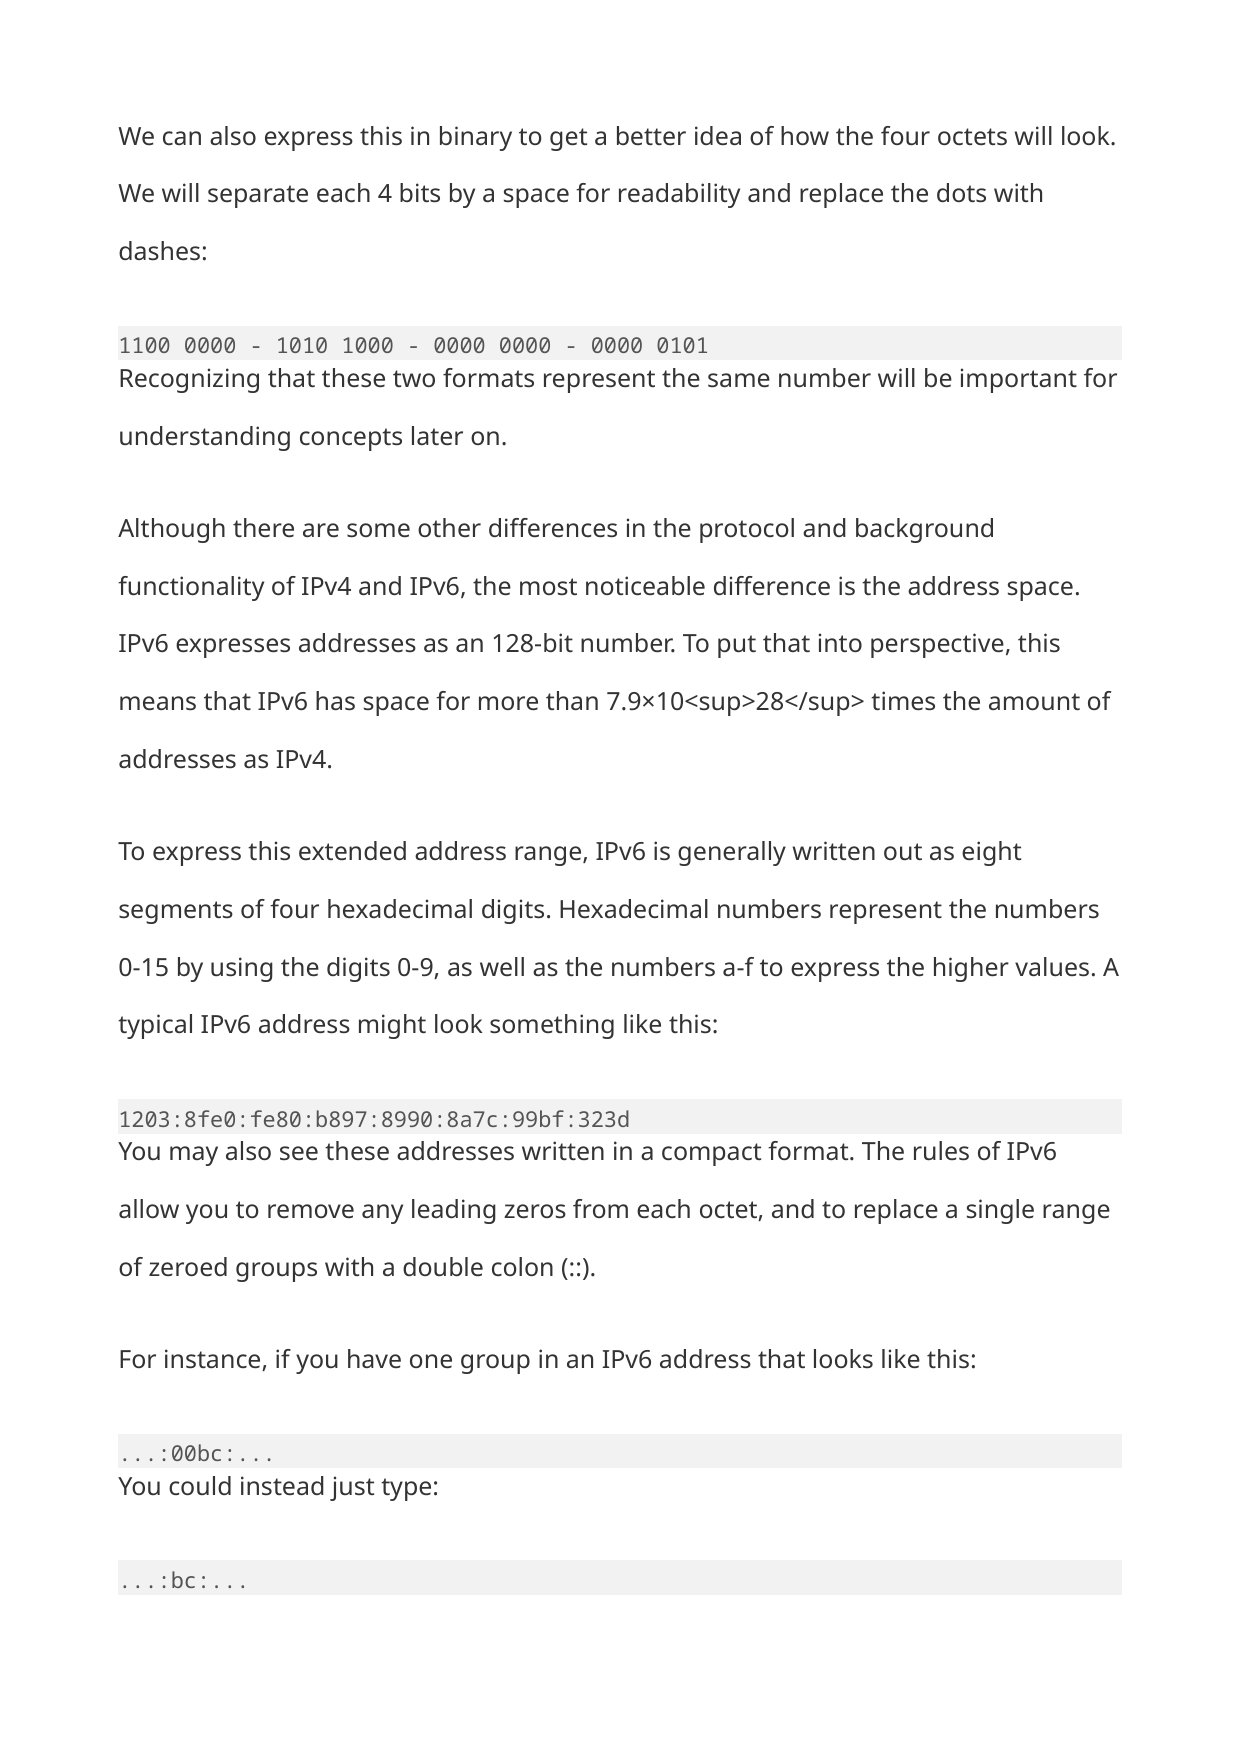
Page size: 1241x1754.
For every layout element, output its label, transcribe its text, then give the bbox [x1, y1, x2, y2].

text You may also see these addresses written in a compact format. The rules of IPv6 allow you to remove any leading zeros from each octet, and to replace a single range of zeroed groups with a double colon (::). [118, 1134, 1122, 1283]
text 1100 0000 - 1010 1000 - 0000 0000 - 0000 0101 [118, 326, 1122, 360]
text Although there are some other differences in the protocol and background functionality of IPv4 and IPv6, the most noticeable difference is the address space. IPv6 expresses addresses as an 128-bit number. To put that into perspective, this means that IPv6 has space for more than 7.9×10<sup>28</sup> times the amount of addresses as IPv4. [118, 510, 1122, 776]
text We can also express this in binary to get a better idea of how the four octets will look. We will separate each 4 bits by a space for readability and replace the dots with dashes: [118, 118, 1122, 268]
text You could instead just type: [118, 1468, 1122, 1502]
text Recognizing that these two formats represent the same number will be important for understanding concepts later on. [118, 360, 1122, 452]
text 1203:8fe0:fe80:b897:8990:8a7c:99bf:323d [118, 1099, 1122, 1134]
text To express this extended address range, IPv6 is generally written out as eight segments of four hexadecimal digits. Hexadecimal numbers represent the numbers 0-15 by using the digits 0-9, as well as the numbers a-f to express the higher values. A typical IPv6 address might look something like this: [118, 834, 1122, 1041]
text ...:00bc:... [118, 1434, 1122, 1468]
text ...:bc:... [118, 1560, 1122, 1595]
text For instance, if you have one group in an IPv6 address that looks like this: [118, 1342, 1122, 1376]
